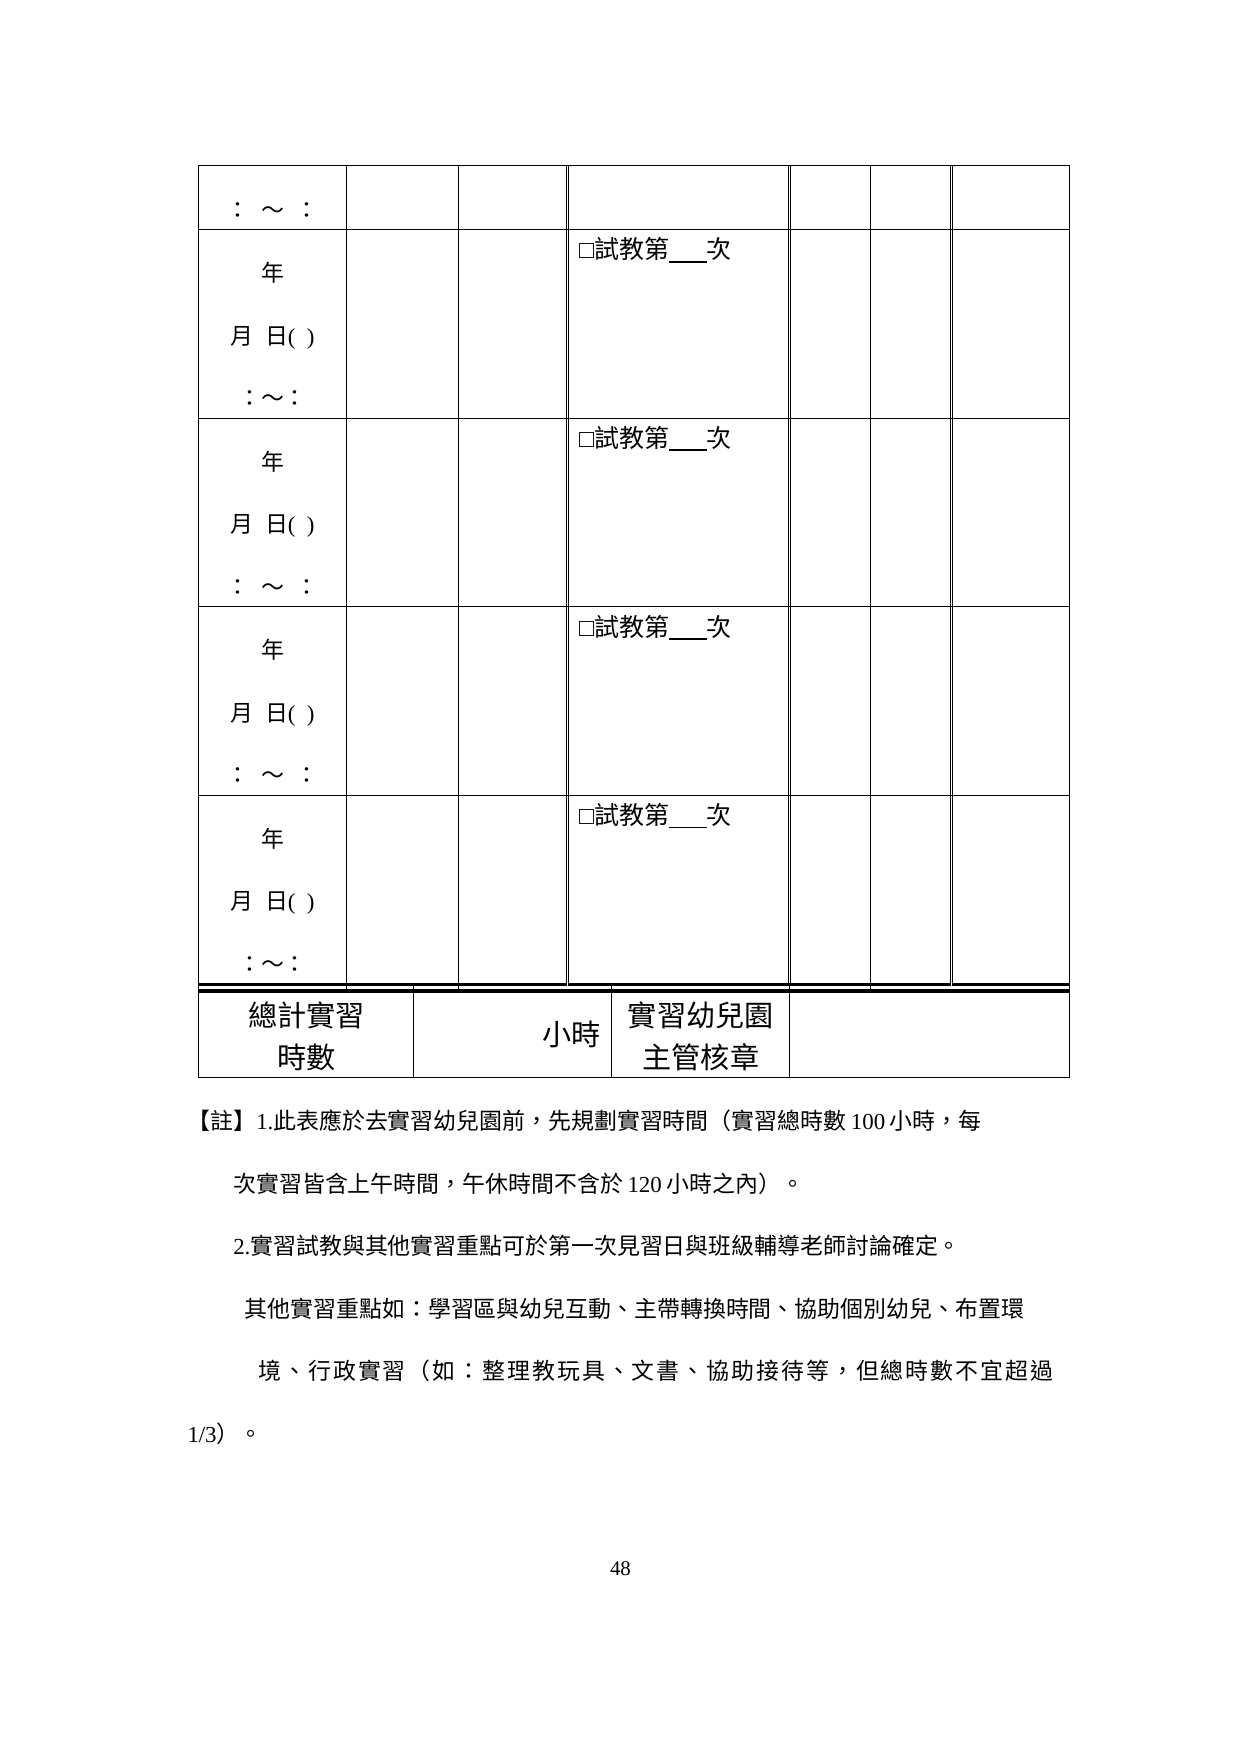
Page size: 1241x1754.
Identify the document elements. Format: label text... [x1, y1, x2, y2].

text 次實習皆含上午時間，午休時間不含於120小時之內）。 [187, 1141, 1053, 1203]
table_cell [569, 166, 788, 229]
table_cell [347, 230, 458, 417]
text 2.實習試教與其他實習重點可於第一次見習日與班級輔導老師討論確定。 [187, 1203, 1053, 1266]
table_cell [791, 230, 870, 417]
table_cell [871, 230, 950, 417]
text 其他實習重點如：學習區與幼兒互動、主帶轉換時間、協助個別幼兒、布置環 [187, 1266, 1053, 1328]
table_cell [871, 796, 950, 983]
table_cell [791, 796, 870, 983]
table_cell [953, 166, 1069, 229]
text 【註】1.此表應於去實習幼兒園前，先規劃實習時間（實習總時數100小時，每 [187, 1078, 1053, 1141]
table_cell 總計實習 時數 [199, 993, 413, 1077]
table_cell [791, 166, 870, 229]
table_cell □試教第 次 [569, 230, 788, 417]
table_cell [347, 166, 458, 229]
table_cell [459, 607, 566, 794]
table_cell [953, 796, 1069, 983]
table_cell [459, 166, 566, 229]
table_cell [791, 419, 870, 606]
table_cell 年 月 日( ) ： ～ ： [199, 419, 346, 606]
table_cell [347, 419, 458, 606]
table_cell [347, 607, 458, 794]
table_cell [459, 983, 611, 989]
table_cell □試教第 次 [569, 607, 788, 794]
table_cell [953, 607, 1069, 794]
table_cell □試教第 次 [569, 796, 788, 983]
table_cell [459, 230, 566, 417]
table_cell 年 月 日( ) ：～： [199, 230, 346, 417]
table_cell □試教第 次 [569, 419, 788, 606]
table_cell 實習幼兒園 主管核章 [612, 993, 789, 1077]
table_cell [871, 419, 950, 606]
table_cell 小時 [414, 993, 611, 1077]
table_cell [871, 166, 950, 229]
table_cell ： ～ ： [199, 166, 346, 229]
table_cell 年 月 日( ) ： ～ ： [199, 607, 346, 794]
table_cell [459, 419, 566, 606]
table_cell [790, 993, 1069, 1077]
text 境、行政實習（如：整理教玩具、文書、協助接待等，但總時數不宜超過1/3）。 [187, 1328, 1053, 1453]
table_cell [953, 419, 1069, 606]
table_cell [953, 230, 1069, 417]
table_cell [871, 607, 950, 794]
table_cell 年 月 日( ) ：～： [199, 796, 346, 983]
table_cell [347, 796, 458, 983]
table_cell [791, 607, 870, 794]
table_cell [459, 796, 566, 983]
table_cell [871, 983, 1069, 989]
